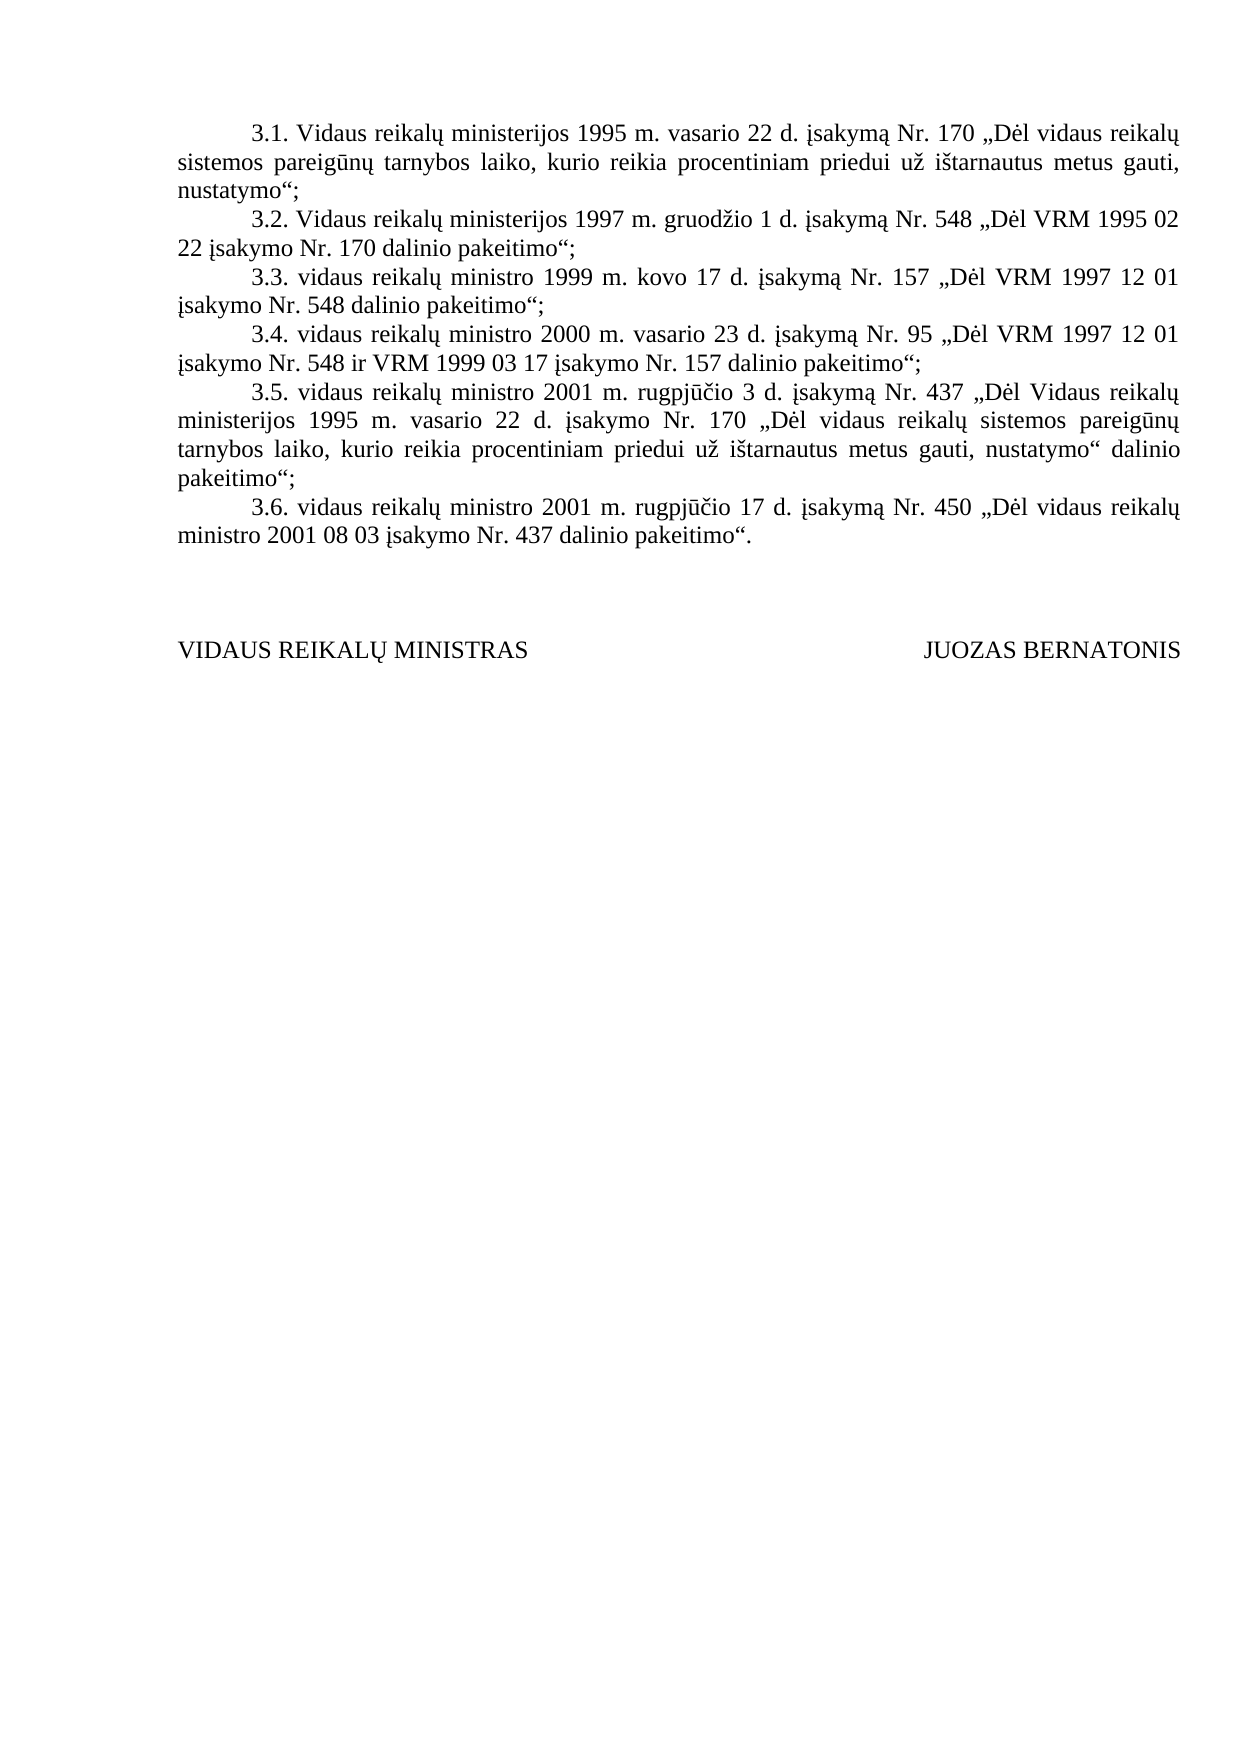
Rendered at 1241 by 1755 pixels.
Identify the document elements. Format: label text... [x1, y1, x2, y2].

text 3.3. vidaus reikalų ministro 1999 m. kovo 17 d. įsakymą Nr. 157 „Dėl VRM 1997 12 01 įsakymo Nr. 548 dalinio pakeitimo“; [177, 262, 1181, 319]
text 3.1. Vidaus reikalų ministerijos 1995 m. vasario 22 d. įsakymą Nr. 170 „Dėl vidaus reikalų sistemos pareigūnų tarnybos laiko, kurio reikia procentiniam priedui už ištarnautus metus gauti, nustatymo“; [177, 118, 1181, 204]
text 3.2. Vidaus reikalų ministerijos 1997 m. gruodžio 1 d. įsakymą Nr. 548 „Dėl VRM 1995 02 22 įsakymo Nr. 170 dalinio pakeitimo“; [177, 204, 1181, 262]
text 3.4. vidaus reikalų ministro 2000 m. vasario 23 d. įsakymą Nr. 95 „Dėl VRM 1997 12 01 įsakymo Nr. 548 ir VRM 1999 03 17 įsakymo Nr. 157 dalinio pakeitimo“; [177, 319, 1181, 377]
text 3.5. vidaus reikalų ministro 2001 m. rugpjūčio 3 d. įsakymą Nr. 437 „Dėl Vidaus reikalų ministerijos 1995 m. vasario 22 d. įsakymo Nr. 170 „Dėl vidaus reikalų sistemos pareigūnų tarnybos laiko, kurio reikia procentiniam priedui už ištarnautus metus gauti, nustatymo“ dalinio pakeitimo“; [177, 377, 1181, 492]
text VIDAUS REIKALŲ MINISTRAS JUOZAS BERNATONIS [177, 636, 1181, 664]
text 3.6. vidaus reikalų ministro 2001 m. rugpjūčio 17 d. įsakymą Nr. 450 „Dėl vidaus reikalų ministro 2001 08 03 įsakymo Nr. 437 dalinio pakeitimo“. [177, 492, 1181, 549]
